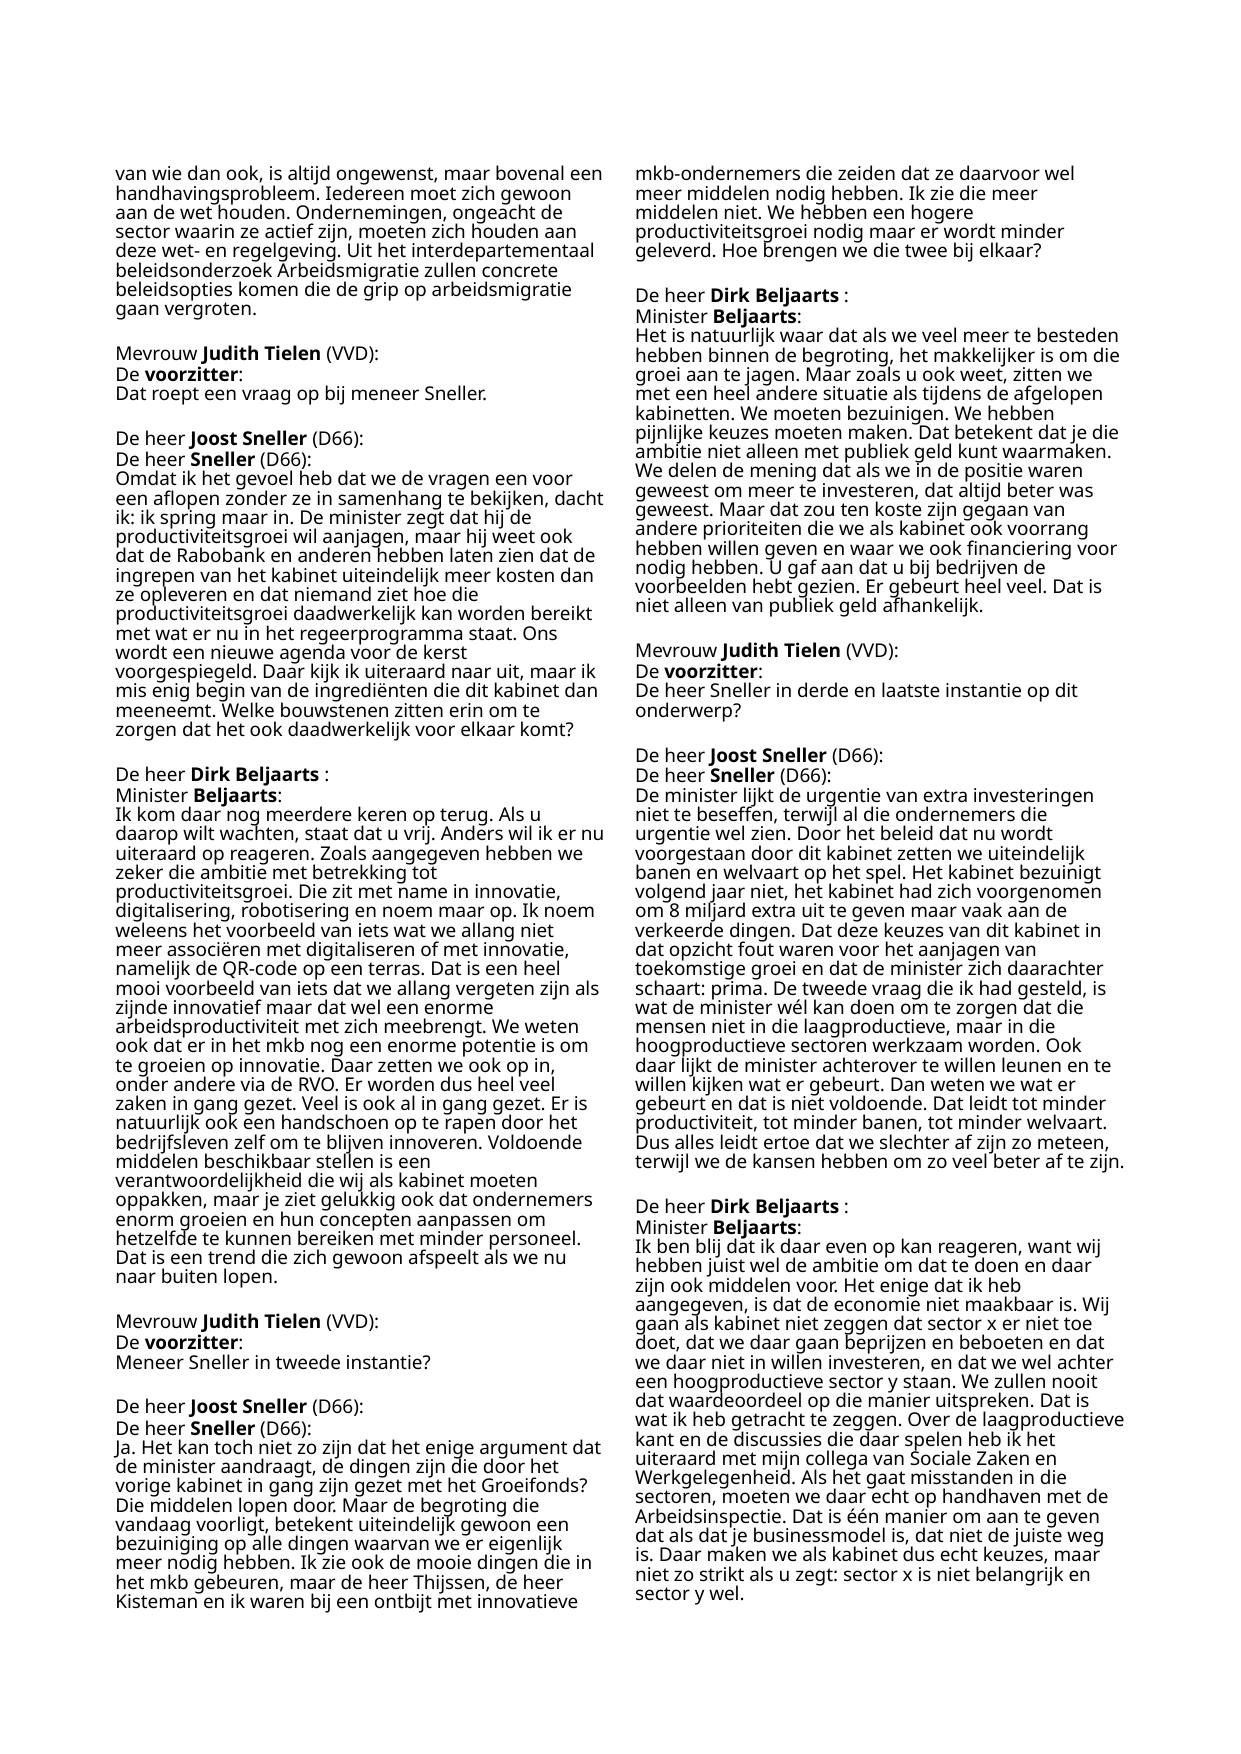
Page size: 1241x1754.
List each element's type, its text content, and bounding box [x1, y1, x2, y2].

text Ja. Het kan toch niet zo zijn dat het enige argument dat de minister aandraagt, de dingen zijn die door het vorige kabinet in gang zijn gezet met het Groeifonds? Die middelen lopen door. Maar de begroting die vandaag voorligt, betekent uiteindelijk gewoon een bezuiniging op alle dingen waarvan we er eigenlijk meer nodig hebben. Ik zie ook de mooie dingen die in het mkb gebeuren, maar de heer Thijssen, de heer Kisteman en ik waren bij een ontbijt met innovatieve [115, 1439, 605, 1612]
text De heer Sneller (D66): [635, 767, 1125, 787]
text De voorzitter: [635, 663, 1125, 682]
text Ik kom daar nog meerdere keren op terug. Als u daarop wilt wachten, staat dat u vrij. Anders wil ik er nu uiteraard op reageren. Zoals aangegeven hebben we zeker die ambitie met betrekking tot productiviteitsgroei. Die zit met name in innovatie, digitalisering, robotisering en noem maar op. Ik noem weleens het voorbeeld van iets wat we allang niet meer associëren met digitaliseren of met innovatie, namelijk de QR-code op een terras. Dat is een heel mooi voorbeeld van iets dat we allang vergeten zijn als zijnde innovatief maar dat wel een enorme arbeidsproductiviteit met zich meebrengt. We weten ook dat er in het mkb nog een enorme potentie is om te groeien op innovatie. Daar zetten we ook op in, onder andere via de RVO. Er worden dus heel veel zaken in gang gezet. Veel is ook al in gang gezet. Er is natuurlijk ook een handschoen op te rapen door het bedrijfsleven zelf om te blijven innoveren. Voldoende middelen beschikbaar stellen is een verantwoordelijkheid die wij als kabinet moeten oppakken, maar je ziet gelukkig ook dat ondernemers enorm groeien en hun concepten aanpassen om hetzelfde te kunnen bereiken met minder personeel. Dat is een trend die zich gewoon afspeelt als we nu naar buiten lopen. [115, 806, 605, 1288]
text Ik ben blij dat ik daar even op kan reageren, want wij hebben juist wel de ambitie om dat te doen en daar zijn ook middelen voor. Het enige dat ik heb aangegeven, is dat de economie niet maakbaar is. Wij gaan als kabinet niet zeggen dat sector x er niet toe doet, dat we daar gaan beprijzen en beboeten en dat we daar niet in willen investeren, en dat we wel achter een hoogproductieve sector y staan. We zullen nooit dat waardeoordeel op die manier uitspreken. Dat is wat ik heb getracht te zeggen. Over de laagproductieve kant en de discussies die daar spelen heb ik het uiteraard met mijn collega van Sociale Zaken en Werkgelegenheid. Als het gaat misstanden in die sectoren, moeten we daar echt op handhaven met de Arbeidsinspectie. Dat is één manier om aan te geven dat als dat je businessmodel is, dat niet de juiste weg is. Daar maken we als kabinet dus echt keuzes, maar niet zo strikt als u zegt: sector x is niet belangrijk en sector y wel. [635, 1238, 1125, 1604]
text De heer Dirk Beljaarts : [115, 761, 605, 787]
text De heer Sneller (D66): [115, 451, 605, 470]
text De heer Joost Sneller (D66): [115, 425, 605, 451]
text Omdat ik het gevoel heb dat we de vragen een voor een aflopen zonder ze in samenhang te bekijken, dacht ik: ik spring maar in. De minister zegt dat hij de productiviteitsgroei wil aanjagen, maar hij weet ook dat de Rabobank en anderen hebben laten zien dat de ingrepen van het kabinet uiteindelijk meer kosten dan ze opleveren en dat niemand ziet hoe die productiviteitsgroei daadwerkelijk kan worden bereikt met wat er nu in het regeerprogramma staat. Ons wordt een nieuwe agenda voor de kerst voorgespiegeld. Daar kijk ik uiteraard naar uit, maar ik mis enig begin van de ingrediënten die dit kabinet dan meeneemt. Welke bouwstenen zitten erin om te zorgen dat het ook daadwerkelijk voor elkaar komt? [115, 470, 605, 740]
text Mevrouw Judith Tielen (VVD): [115, 340, 605, 366]
text Mevrouw Judith Tielen (VVD): [115, 1309, 605, 1334]
text mkb-ondernemers die zeiden dat ze daarvoor wel meer middelen nodig hebben. Ik zie die meer middelen niet. We hebben een hogere productiviteitsgroei nodig maar er wordt minder geleverd. Hoe brengen we die twee bij elkaar? [635, 165, 1125, 262]
text Minister Beljaarts: [635, 308, 1125, 327]
text De heer Dirk Beljaarts : [635, 1193, 1125, 1219]
text De minister lijkt de urgentie van extra investeringen niet te beseffen, terwijl al die ondernemers die urgentie wel zien. Door het beleid dat nu wordt voorgestaan door dit kabinet zetten we uiteindelijk banen en welvaart op het spel. Het kabinet bezuinigt volgend jaar niet, het kabinet had zich voorgenomen om 8 miljard extra uit te geven maar vaak aan de verkeerde dingen. Dat deze keuzes van dit kabinet in dat opzicht fout waren voor het aanjagen van toekomstige groei en dat de minister zich daarachter schaart: prima. De tweede vraag die ik had gesteld, is wat de minister wél kan doen om te zorgen dat die mensen niet in die laagproductieve, maar in die hoogproductieve sectoren werkzaam worden. Ook daar lijkt de minister achterover te willen leunen en te willen kijken wat er gebeurt. Dan weten we wat er gebeurt en dat is niet voldoende. Dat leidt tot minder productiviteit, tot minder banen, tot minder welvaart. Dus alles leidt ertoe dat we slechter af zijn zo meteen, terwijl we de kansen hebben om zo veel beter af te zijn. [635, 787, 1125, 1172]
text De heer Joost Sneller (D66): [115, 1394, 605, 1419]
text De heer Dirk Beljaarts : [635, 282, 1125, 308]
text De heer Sneller (D66): [115, 1419, 605, 1439]
text Mevrouw Judith Tielen (VVD): [635, 637, 1125, 663]
text Minister Beljaarts: [115, 787, 605, 806]
text Dat roept een vraag op bij meneer Sneller. [115, 385, 605, 404]
text De heer Joost Sneller (D66): [635, 742, 1125, 767]
text Het is natuurlijk waar dat als we veel meer te besteden hebben binnen de begroting, het makkelijker is om die groei aan te jagen. Maar zoals u ook weet, zitten we met een heel andere situatie als tijdens de afgelopen kabinetten. We moeten bezuinigen. We hebben pijnlijke keuzes moeten maken. Dat betekent dat je die ambitie niet alleen met publiek geld kunt waarmaken. We delen de mening dat als we in de positie waren geweest om meer te investeren, dat altijd beter was geweest. Maar dat zou ten koste zijn gegaan van andere prioriteiten die we als kabinet ook voorrang hebben willen geven en waar we ook financiering voor nodig hebben. U gaf aan dat u bij bedrijven de voorbeelden hebt gezien. Er gebeurt heel veel. Dat is niet alleen van publiek geld afhankelijk. [635, 327, 1125, 617]
text De heer Sneller in derde en laatste instantie op dit onderwerp? [635, 682, 1125, 721]
text De voorzitter: [115, 1334, 605, 1354]
text van wie dan ook, is altijd ongewenst, maar bovenal een handhavingsprobleem. Iedereen moet zich gewoon aan de wet houden. Ondernemingen, ongeacht de sector waarin ze actief zijn, moeten zich houden aan deze wet- en regelgeving. Uit het interdepartementaal beleidsonderzoek Arbeidsmigratie zullen concrete beleidsopties komen die de grip op arbeidsmigratie gaan vergroten. [115, 165, 605, 319]
text De voorzitter: [115, 366, 605, 385]
text Minister Beljaarts: [635, 1219, 1125, 1238]
text Meneer Sneller in tweede instantie? [115, 1354, 605, 1373]
